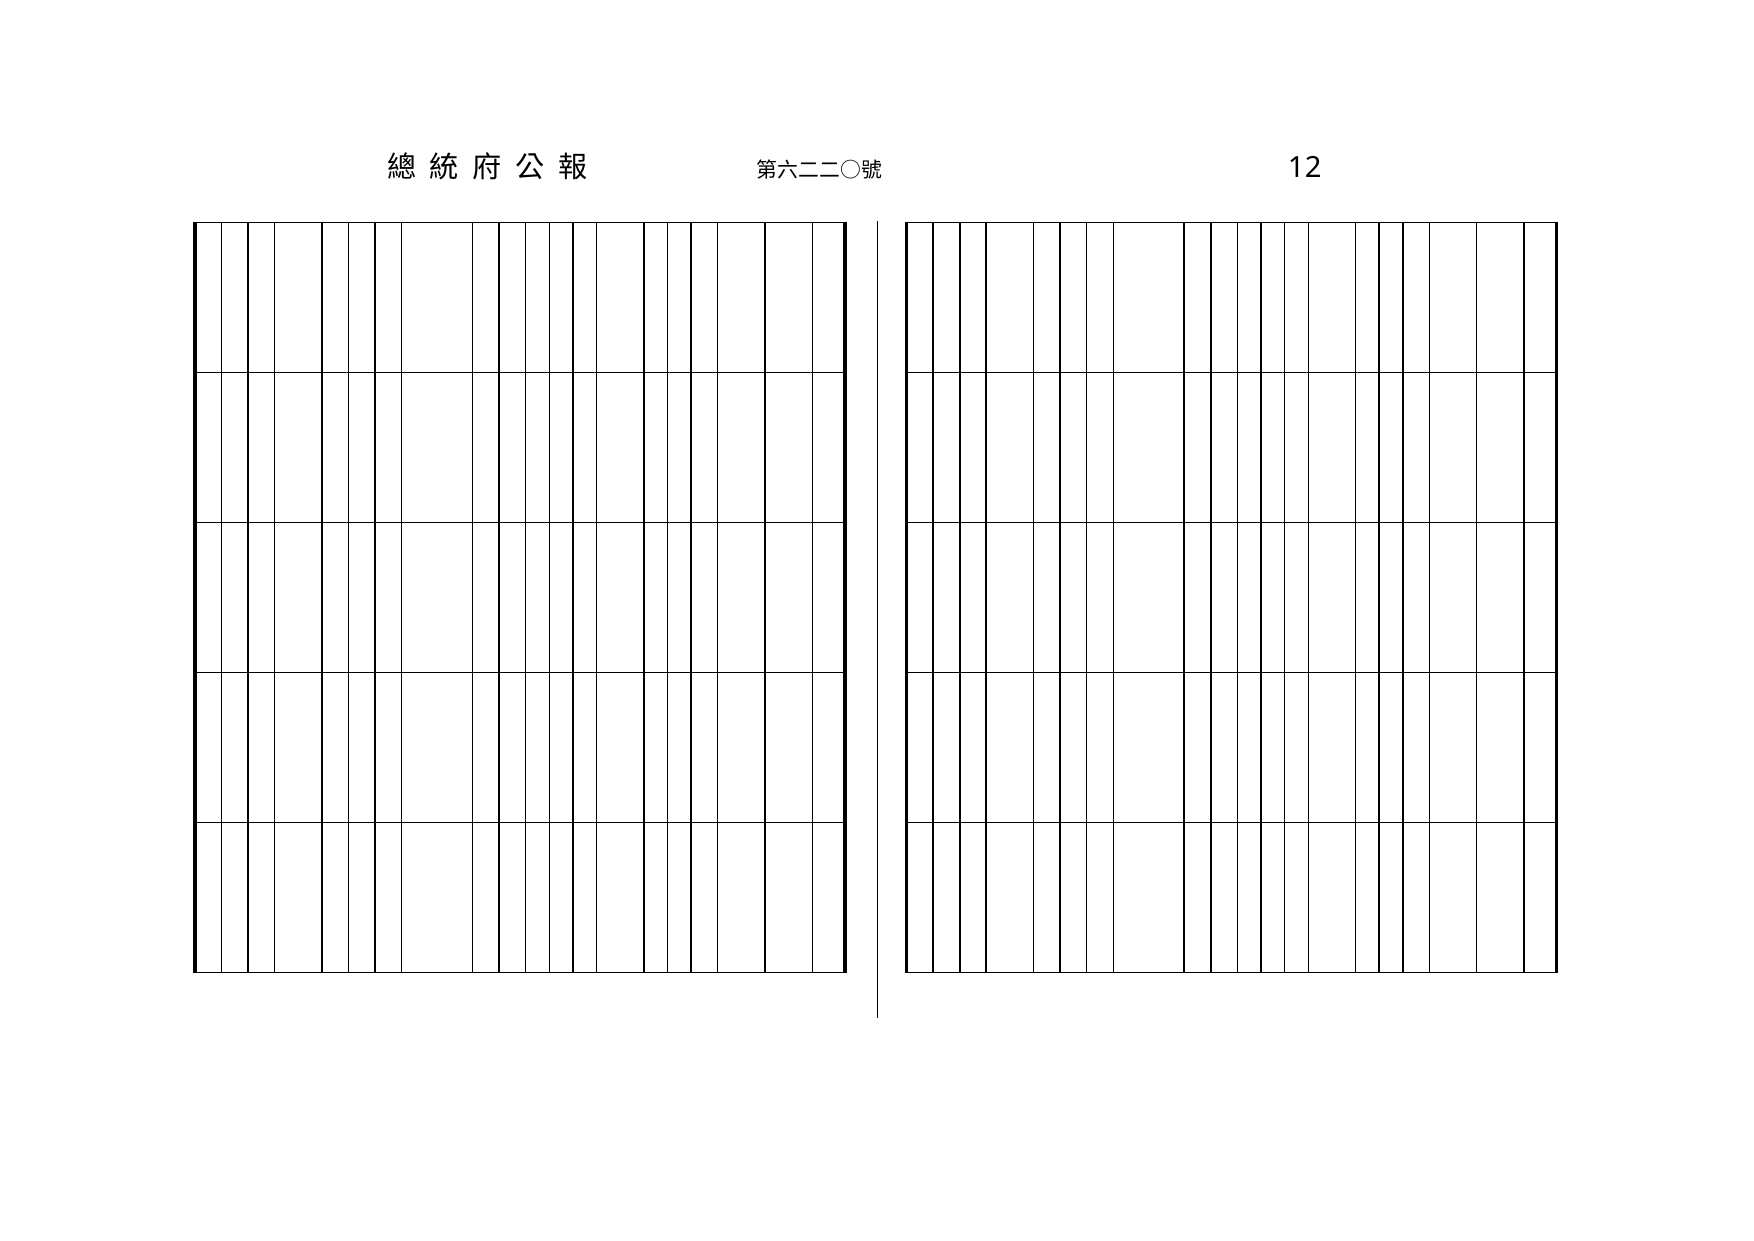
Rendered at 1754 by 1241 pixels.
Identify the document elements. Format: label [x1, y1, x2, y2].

table_cell [376, 373, 401, 522]
table_cell [766, 673, 789, 822]
table_cell [473, 223, 498, 372]
table_cell [1309, 673, 1332, 822]
table_cell [1061, 673, 1086, 822]
table_cell [526, 673, 549, 822]
table_cell [934, 523, 959, 672]
table_cell [376, 523, 401, 672]
table_cell [249, 823, 274, 972]
table_cell [1500, 823, 1523, 972]
table_cell [550, 373, 572, 522]
table_cell [1500, 523, 1523, 672]
table_cell [620, 823, 643, 972]
table_cell [249, 223, 274, 372]
table_cell [1212, 223, 1237, 372]
table_cell [1453, 673, 1476, 822]
table_cell [645, 523, 667, 672]
table_cell [1114, 223, 1137, 372]
table_cell [500, 523, 525, 672]
table_cell [692, 823, 717, 972]
table_cell [766, 823, 789, 972]
table_cell [425, 373, 449, 522]
table_cell [1332, 223, 1355, 372]
table_cell [1137, 223, 1161, 372]
table_cell [987, 823, 1010, 972]
table_cell [1285, 823, 1308, 972]
table_cell [500, 373, 525, 522]
table_cell [275, 523, 298, 672]
table_cell [323, 223, 348, 372]
table_cell [597, 373, 620, 522]
table_cell [1500, 373, 1523, 522]
table_cell [718, 373, 741, 522]
table_cell [789, 523, 812, 672]
table_cell [718, 223, 741, 372]
table_cell [1380, 373, 1402, 522]
table_cell [1356, 373, 1378, 522]
table_cell [1430, 223, 1453, 372]
table_cell [222, 523, 247, 672]
table_cell [961, 673, 985, 822]
table_cell [1332, 673, 1355, 822]
table_cell [1262, 823, 1284, 972]
table_cell [1332, 823, 1355, 972]
table_cell [1114, 523, 1137, 672]
table_cell [275, 673, 298, 822]
table_cell [1061, 373, 1086, 522]
table_cell [1061, 223, 1086, 372]
table_cell [934, 223, 959, 372]
table_cell [1309, 823, 1332, 972]
table_cell [1238, 373, 1260, 522]
table_cell [597, 223, 620, 372]
table_cell [934, 823, 959, 972]
table_cell [1161, 823, 1183, 972]
table_cell [500, 673, 525, 822]
table_cell [741, 373, 764, 522]
table_cell [249, 523, 274, 672]
table_cell [1161, 673, 1183, 822]
table_cell [1061, 523, 1086, 672]
table_cell [1285, 223, 1308, 372]
table_cell [645, 223, 667, 372]
table_cell [597, 823, 620, 972]
table_cell [1238, 673, 1260, 822]
table_cell [1477, 223, 1500, 372]
table_cell [1114, 673, 1137, 822]
table_cell [1525, 523, 1555, 672]
table_cell [449, 373, 472, 522]
table_cell [349, 673, 374, 822]
table_cell [1262, 673, 1284, 822]
table_cell [1212, 523, 1237, 672]
table_cell [1212, 823, 1237, 972]
table_cell [1430, 673, 1453, 822]
table_cell [298, 823, 321, 972]
table_cell [574, 823, 596, 972]
table_cell [1453, 373, 1476, 522]
table_cell [197, 223, 221, 372]
table_cell [402, 223, 425, 372]
table_cell [1034, 823, 1059, 972]
table_cell [813, 373, 843, 522]
table_cell [1309, 223, 1332, 372]
table_cell [1087, 673, 1113, 822]
table_cell [298, 673, 321, 822]
table_cell [449, 823, 472, 972]
table_cell [349, 223, 374, 372]
table_cell [275, 823, 298, 972]
table_cell [668, 673, 690, 822]
table_cell [376, 673, 401, 822]
table_cell [1262, 373, 1284, 522]
table_cell [425, 223, 449, 372]
table_cell [766, 523, 789, 672]
table_cell [645, 373, 667, 522]
table_cell [298, 373, 321, 522]
table_cell [741, 673, 764, 822]
table_cell [425, 823, 449, 972]
table_cell [1185, 823, 1210, 972]
table_cell [620, 673, 643, 822]
table_cell [1404, 673, 1429, 822]
table_cell [1212, 673, 1237, 822]
table_cell [668, 823, 690, 972]
table_cell [349, 523, 374, 672]
table_cell [987, 673, 1010, 822]
table_cell [402, 823, 425, 972]
table_cell [1010, 373, 1033, 522]
table_cell [961, 823, 985, 972]
table_cell [550, 223, 572, 372]
table_cell [349, 823, 374, 972]
table_cell [1430, 823, 1453, 972]
table_cell [813, 523, 843, 672]
table_cell [1404, 373, 1429, 522]
table_cell [275, 223, 298, 372]
table_cell [961, 223, 985, 372]
table_cell [718, 673, 741, 822]
table_cell [1356, 673, 1378, 822]
table_cell [1500, 673, 1523, 822]
table_cell [1262, 523, 1284, 672]
table_cell [766, 223, 789, 372]
table_cell [1430, 373, 1453, 522]
table_cell [1238, 823, 1260, 972]
table_cell [550, 823, 572, 972]
table_cell [813, 223, 843, 372]
table_cell [376, 223, 401, 372]
table_cell [1114, 373, 1137, 522]
table_cell [1034, 523, 1059, 672]
table_cell [1185, 373, 1210, 522]
table_cell [1309, 523, 1332, 672]
table_cell [222, 673, 247, 822]
table_cell [526, 223, 549, 372]
table_cell [1404, 223, 1429, 372]
table_cell [1034, 673, 1059, 822]
table_cell [1087, 373, 1113, 522]
table_cell [908, 523, 932, 672]
table_cell [526, 823, 549, 972]
table_cell [197, 523, 221, 672]
table_cell [197, 673, 221, 822]
table_cell [1114, 823, 1137, 972]
table_cell [1525, 673, 1555, 822]
table_cell [449, 223, 472, 372]
table_cell [449, 523, 472, 672]
table_cell [987, 523, 1010, 672]
table_cell [473, 823, 498, 972]
table_cell [908, 373, 932, 522]
table_cell [275, 373, 298, 522]
table_cell [1161, 223, 1183, 372]
table_cell [1380, 673, 1402, 822]
table_cell [402, 523, 425, 672]
table_cell [1161, 523, 1183, 672]
table_cell [425, 523, 449, 672]
table_cell [741, 223, 764, 372]
table_cell [1404, 823, 1429, 972]
table_cell [620, 373, 643, 522]
table_cell [1356, 523, 1378, 672]
table_cell [1010, 673, 1033, 822]
table_cell [574, 673, 596, 822]
table_cell [298, 223, 321, 372]
table_cell [1238, 523, 1260, 672]
table_cell [1161, 373, 1183, 522]
table_cell [550, 673, 572, 822]
table_cell [1285, 673, 1308, 822]
table_cell [692, 223, 717, 372]
table_cell [1380, 823, 1402, 972]
table_cell [574, 223, 596, 372]
table_cell [1525, 823, 1555, 972]
table_cell [692, 523, 717, 672]
table_cell [1525, 223, 1555, 372]
table_cell [222, 373, 247, 522]
table_cell [473, 673, 498, 822]
table_cell [249, 373, 274, 522]
table_cell [620, 523, 643, 672]
table_cell [1285, 523, 1308, 672]
table_cell [766, 373, 789, 522]
table_cell [668, 373, 690, 522]
table_cell [197, 823, 221, 972]
table_cell [526, 373, 549, 522]
table_cell [1332, 523, 1355, 672]
table_cell [323, 673, 348, 822]
table_cell [323, 373, 348, 522]
table_cell [789, 373, 812, 522]
table_cell [1087, 223, 1113, 372]
table_cell [1477, 823, 1500, 972]
table_cell [1010, 523, 1033, 672]
table_cell [1262, 223, 1284, 372]
table_cell [813, 673, 843, 822]
table_cell [987, 223, 1010, 372]
table_cell [222, 823, 247, 972]
table_cell [222, 223, 247, 372]
table_cell [1525, 373, 1555, 522]
table_cell [718, 823, 741, 972]
table_cell [645, 823, 667, 972]
table_cell [789, 673, 812, 822]
table_cell [1087, 823, 1113, 972]
table_cell [1285, 373, 1308, 522]
table_cell [597, 673, 620, 822]
table_cell [1010, 223, 1033, 372]
table_cell [789, 823, 812, 972]
table_cell [668, 523, 690, 672]
table_cell [402, 673, 425, 822]
table_cell [692, 673, 717, 822]
table_cell [574, 373, 596, 522]
table_cell [249, 673, 274, 822]
table_cell [574, 523, 596, 672]
table_cell [1137, 523, 1161, 672]
table_cell [934, 373, 959, 522]
table_cell [376, 823, 401, 972]
table_cell [908, 223, 932, 372]
table_cell [741, 823, 764, 972]
table_cell [526, 523, 549, 672]
table_cell [1477, 673, 1500, 822]
table_cell [1380, 223, 1402, 372]
table_cell [1453, 823, 1476, 972]
table_cell [1087, 523, 1113, 672]
table_cell [1356, 823, 1378, 972]
table_cell [1137, 373, 1161, 522]
table_cell [500, 223, 525, 372]
table_cell [1404, 523, 1429, 672]
table_cell [718, 523, 741, 672]
table_cell [550, 523, 572, 672]
table_cell [1061, 823, 1086, 972]
table_cell [789, 223, 812, 372]
table_cell [1309, 373, 1332, 522]
table_cell [298, 523, 321, 672]
table_cell [908, 823, 932, 972]
table_cell [1332, 373, 1355, 522]
table_cell [1477, 523, 1500, 672]
table_cell [1477, 373, 1500, 522]
table_cell [1453, 223, 1476, 372]
table_cell [741, 523, 764, 672]
table_cell [473, 373, 498, 522]
table_cell [1185, 523, 1210, 672]
table_cell [908, 673, 932, 822]
table_cell [1380, 523, 1402, 672]
table_cell [323, 823, 348, 972]
table_cell [197, 373, 221, 522]
table_cell [1453, 523, 1476, 672]
table_cell [620, 223, 643, 372]
table_cell [425, 673, 449, 822]
table_cell [1185, 673, 1210, 822]
table_cell [1212, 373, 1237, 522]
table_cell [349, 373, 374, 522]
table_cell [1034, 223, 1059, 372]
table_cell [645, 673, 667, 822]
table_cell [473, 523, 498, 672]
table_cell [987, 373, 1010, 522]
table_cell [692, 373, 717, 522]
table_cell [961, 523, 985, 672]
table_cell [597, 523, 620, 672]
table_cell [1430, 523, 1453, 672]
table_cell [1137, 823, 1161, 972]
table_cell [449, 673, 472, 822]
table_cell [668, 223, 690, 372]
table_cell [1010, 823, 1033, 972]
table_cell [813, 823, 843, 972]
table_cell [500, 823, 525, 972]
table_cell [1238, 223, 1260, 372]
table_cell [1356, 223, 1378, 372]
table_cell [1137, 673, 1161, 822]
table_cell [934, 673, 959, 822]
table_cell [961, 373, 985, 522]
table_cell [402, 373, 425, 522]
table_cell [323, 523, 348, 672]
table_cell [1034, 373, 1059, 522]
table_cell [1500, 223, 1523, 372]
table_cell [1185, 223, 1210, 372]
